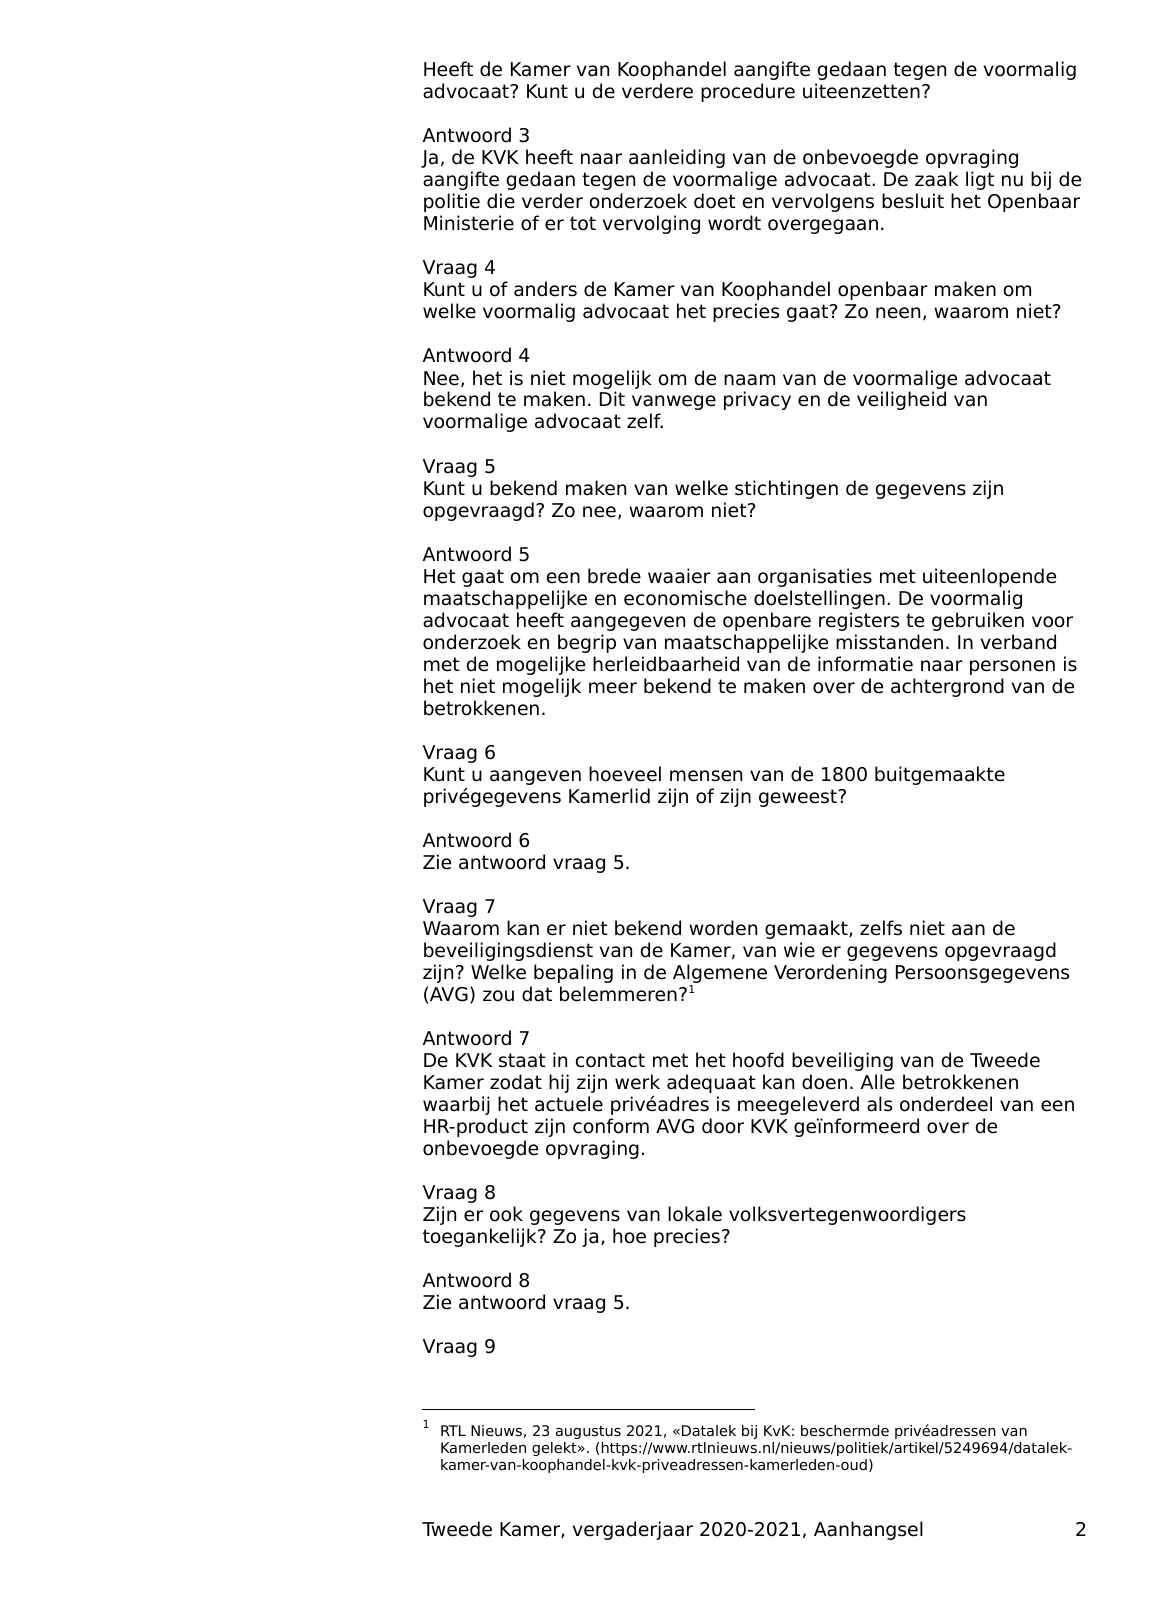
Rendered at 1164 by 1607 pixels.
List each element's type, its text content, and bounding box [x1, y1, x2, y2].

text Antwoord 6 [422, 830, 1087, 852]
text De KVK staat in contact met het hoofd beveiliging van de Tweede Kamer zodat hij zijn werk adequaat kan doen. Alle betrokkenen waarbij het actuele privéadres is meegeleverd als onderdeel van een HR-product zijn conform AVG door KVK geïnformeerd over de onbevoegde opvraging. [422, 1050, 1087, 1160]
text Antwoord 8 [422, 1270, 1087, 1292]
text Vraag 4 [422, 257, 1087, 279]
text Antwoord 7 [422, 1028, 1087, 1050]
text Antwoord 4 [422, 345, 1087, 367]
text Antwoord 3 [422, 125, 1087, 147]
text Antwoord 5 [422, 544, 1087, 566]
text Kunt u of anders de Kamer van Koophandel openbaar maken om welke voormalig advocaat het precies gaat? Zo neen, waarom niet? [422, 279, 1087, 323]
text Vraag 9 [422, 1336, 1087, 1358]
text RTL Nieuws, 23 augustus 2021, «Datalek bij KvK: beschermde privéadressen van Kamerleden gelekt». (https://www.rtlnieuws.nl/nieuws/politiek/artikel/5249694/datalek-kamer-van-koophandel-kvk-priveadressen-kamerleden-oud) [422, 1418, 1087, 1474]
text Waarom kan er niet bekend worden gemaakt, zelfs niet aan de beveiligingsdienst van de Kamer, van wie er gegevens opgevraagd zijn? Welke bepaling in de Algemene Verordening Persoonsgegevens (AVG) zou dat belemmeren? [422, 918, 1087, 1006]
text Kunt u aangeven hoeveel mensen van de 1800 buitgemaakte privégegevens Kamerlid zijn of zijn geweest? [422, 764, 1087, 808]
text Zie antwoord vraag 5. [422, 852, 1087, 874]
text Heeft de Kamer van Koophandel aangifte gedaan tegen de voormalig advocaat? Kunt u de verdere procedure uiteenzetten? [422, 59, 1087, 103]
text Vraag 5 [422, 456, 1087, 477]
text Zijn er ook gegevens van lokale volksvertegenwoordigers toegankelijk? Zo ja, hoe precies? [422, 1204, 1087, 1248]
text Ja, de KVK heeft naar aanleiding van de onbevoegde opvraging aangifte gedaan tegen de voormalige advocaat. De zaak ligt nu bij de politie die verder onderzoek doet en vervolgens besluit het Openbaar Ministerie of er tot vervolging wordt overgegaan. [422, 147, 1087, 235]
text Vraag 8 [422, 1182, 1087, 1204]
text Het gaat om een brede waaier aan organisaties met uiteenlopende maatschappelijke en economische doelstellingen. De voormalig advocaat heeft aangegeven de openbare registers te gebruiken voor onderzoek en begrip van maatschappelijke misstanden. In verband met de mogelijke herleidbaarheid van de informatie naar personen is het niet mogelijk meer bekend te maken over de achtergrond van de betrokkenen. [422, 566, 1087, 719]
text Zie antwoord vraag 5. [422, 1292, 1087, 1314]
text Vraag 7 [422, 896, 1087, 918]
text Nee, het is niet mogelijk om de naam van de voormalige advocaat bekend te maken. Dit vanwege privacy en de veiligheid van voormalige advocaat zelf. [422, 367, 1087, 433]
text Vraag 6 [422, 742, 1087, 764]
text Kunt u bekend maken van welke stichtingen de gegevens zijn opgevraagd? Zo nee, waarom niet? [422, 477, 1087, 521]
